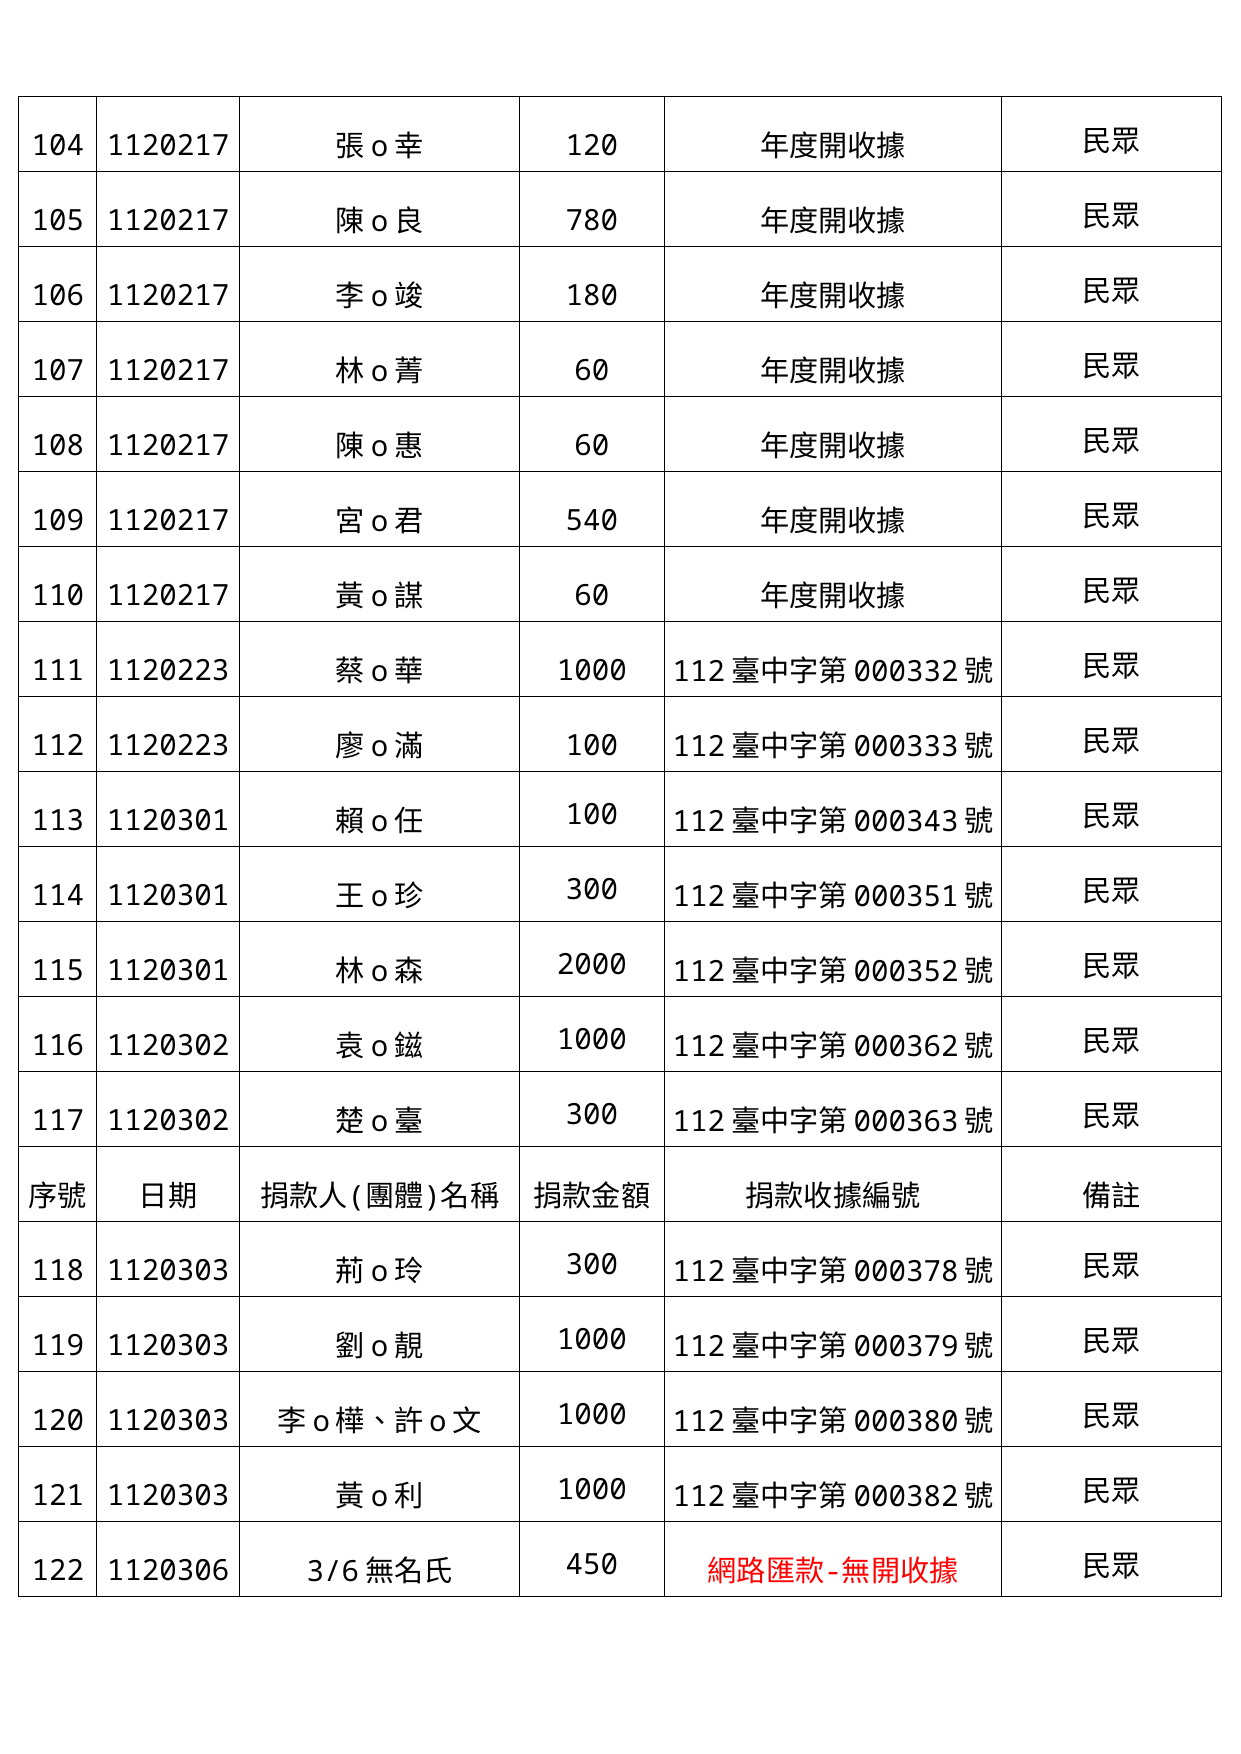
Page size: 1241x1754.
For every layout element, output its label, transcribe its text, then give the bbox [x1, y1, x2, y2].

table_cell 109 [19, 472, 96, 546]
table_cell 廖o滿 [240, 697, 519, 771]
table_cell 年度開收據 [665, 247, 1001, 321]
table_cell 民眾 [1002, 97, 1221, 171]
table_cell 120 [520, 97, 664, 171]
table_cell 民眾 [1002, 847, 1221, 921]
table_cell 112臺中字第000333號 [665, 697, 1001, 771]
table_cell 民眾 [1002, 322, 1221, 396]
table_cell 112臺中字第000379號 [665, 1297, 1001, 1371]
table_cell 1120306 [97, 1522, 239, 1596]
table_cell 年度開收據 [665, 547, 1001, 621]
table_cell 112臺中字第000332號 [665, 622, 1001, 696]
table_cell 110 [19, 547, 96, 621]
table_cell 60 [520, 397, 664, 471]
table_cell 年度開收據 [665, 472, 1001, 546]
table_cell 112臺中字第000363號 [665, 1072, 1001, 1146]
table_cell 備註 [1002, 1147, 1221, 1221]
table_cell 民眾 [1002, 997, 1221, 1071]
table_cell 122 [19, 1522, 96, 1596]
table_cell 1120303 [97, 1222, 239, 1296]
table_cell 1120223 [97, 697, 239, 771]
table_cell 1000 [520, 1447, 664, 1521]
table_cell 108 [19, 397, 96, 471]
table_cell 120 [19, 1372, 96, 1446]
table_cell 民眾 [1002, 1522, 1221, 1596]
table_cell 捐款人(團體)名稱 [240, 1147, 519, 1221]
table_cell 民眾 [1002, 547, 1221, 621]
table_cell 李o竣 [240, 247, 519, 321]
table_cell 林o菁 [240, 322, 519, 396]
table_cell 1120303 [97, 1447, 239, 1521]
table_cell 780 [520, 172, 664, 246]
table_cell 民眾 [1002, 1297, 1221, 1371]
table_cell 112臺中字第000380號 [665, 1372, 1001, 1446]
table_cell 100 [520, 772, 664, 846]
table_cell 張o幸 [240, 97, 519, 171]
table_cell 1120217 [97, 397, 239, 471]
table_cell 112臺中字第000378號 [665, 1222, 1001, 1296]
table_cell 1120217 [97, 322, 239, 396]
table_cell 1000 [520, 622, 664, 696]
table_cell 121 [19, 1447, 96, 1521]
table_cell 蔡o華 [240, 622, 519, 696]
table_cell 112臺中字第000362號 [665, 997, 1001, 1071]
table_cell 1000 [520, 1372, 664, 1446]
table_cell 2000 [520, 922, 664, 996]
table_cell 1000 [520, 997, 664, 1071]
table_cell 序號 [19, 1147, 96, 1221]
table_cell 民眾 [1002, 772, 1221, 846]
table_cell 楚o臺 [240, 1072, 519, 1146]
table_cell 1120301 [97, 772, 239, 846]
table_cell 112臺中字第000343號 [665, 772, 1001, 846]
table_cell 1120217 [97, 97, 239, 171]
table_cell 118 [19, 1222, 96, 1296]
table_cell 黃o謀 [240, 547, 519, 621]
table_cell 李o樺、許o文 [240, 1372, 519, 1446]
table_cell 1120217 [97, 547, 239, 621]
table_cell 1120217 [97, 247, 239, 321]
table_cell 540 [520, 472, 664, 546]
table_cell 300 [520, 847, 664, 921]
table_cell 民眾 [1002, 1447, 1221, 1521]
table_cell 1120217 [97, 172, 239, 246]
table_cell 民眾 [1002, 472, 1221, 546]
table_cell 113 [19, 772, 96, 846]
table_cell 1120301 [97, 922, 239, 996]
table_cell 112臺中字第000382號 [665, 1447, 1001, 1521]
table_cell 1120301 [97, 847, 239, 921]
table_cell 民眾 [1002, 1222, 1221, 1296]
table_cell 1120223 [97, 622, 239, 696]
table_cell 賴o任 [240, 772, 519, 846]
table_cell 112 [19, 697, 96, 771]
table_cell 112臺中字第000351號 [665, 847, 1001, 921]
table_cell 網路匯款-無開收據 [665, 1522, 1001, 1596]
table_cell 1120302 [97, 1072, 239, 1146]
table_cell 180 [520, 247, 664, 321]
table_cell 107 [19, 322, 96, 396]
table_cell 捐款收據編號 [665, 1147, 1001, 1221]
table_cell 105 [19, 172, 96, 246]
table_cell 林o森 [240, 922, 519, 996]
table_cell 民眾 [1002, 247, 1221, 321]
table_cell 1120303 [97, 1297, 239, 1371]
table_cell 年度開收據 [665, 97, 1001, 171]
table_cell 300 [520, 1222, 664, 1296]
table_cell 300 [520, 1072, 664, 1146]
table_cell 115 [19, 922, 96, 996]
table_cell 3/6無名氏 [240, 1522, 519, 1596]
table_cell 60 [520, 547, 664, 621]
table_cell 111 [19, 622, 96, 696]
table_cell 陳o惠 [240, 397, 519, 471]
table_cell 民眾 [1002, 1372, 1221, 1446]
table_cell 1120217 [97, 472, 239, 546]
table_cell 104 [19, 97, 96, 171]
table_cell 114 [19, 847, 96, 921]
table_cell 450 [520, 1522, 664, 1596]
table_cell 王o珍 [240, 847, 519, 921]
table_cell 106 [19, 247, 96, 321]
table_cell 117 [19, 1072, 96, 1146]
table_cell 年度開收據 [665, 172, 1001, 246]
table_cell 日期 [97, 1147, 239, 1221]
table_cell 袁o鎡 [240, 997, 519, 1071]
table_cell 民眾 [1002, 397, 1221, 471]
table_cell 民眾 [1002, 622, 1221, 696]
table_cell 年度開收據 [665, 397, 1001, 471]
table_cell 荊o玲 [240, 1222, 519, 1296]
table_cell 民眾 [1002, 697, 1221, 771]
table_cell 1120302 [97, 997, 239, 1071]
table_cell 年度開收據 [665, 322, 1001, 396]
table_cell 1000 [520, 1297, 664, 1371]
table_cell 60 [520, 322, 664, 396]
table_cell 119 [19, 1297, 96, 1371]
table_cell 民眾 [1002, 1072, 1221, 1146]
table_cell 劉o靚 [240, 1297, 519, 1371]
table_cell 宮o君 [240, 472, 519, 546]
table_cell 陳o良 [240, 172, 519, 246]
table_cell 116 [19, 997, 96, 1071]
table_cell 100 [520, 697, 664, 771]
table_cell 1120303 [97, 1372, 239, 1446]
table_cell 民眾 [1002, 172, 1221, 246]
table_cell 黃o利 [240, 1447, 519, 1521]
table_cell 捐款金額 [520, 1147, 664, 1221]
table_cell 112臺中字第000352號 [665, 922, 1001, 996]
table_cell 民眾 [1002, 922, 1221, 996]
